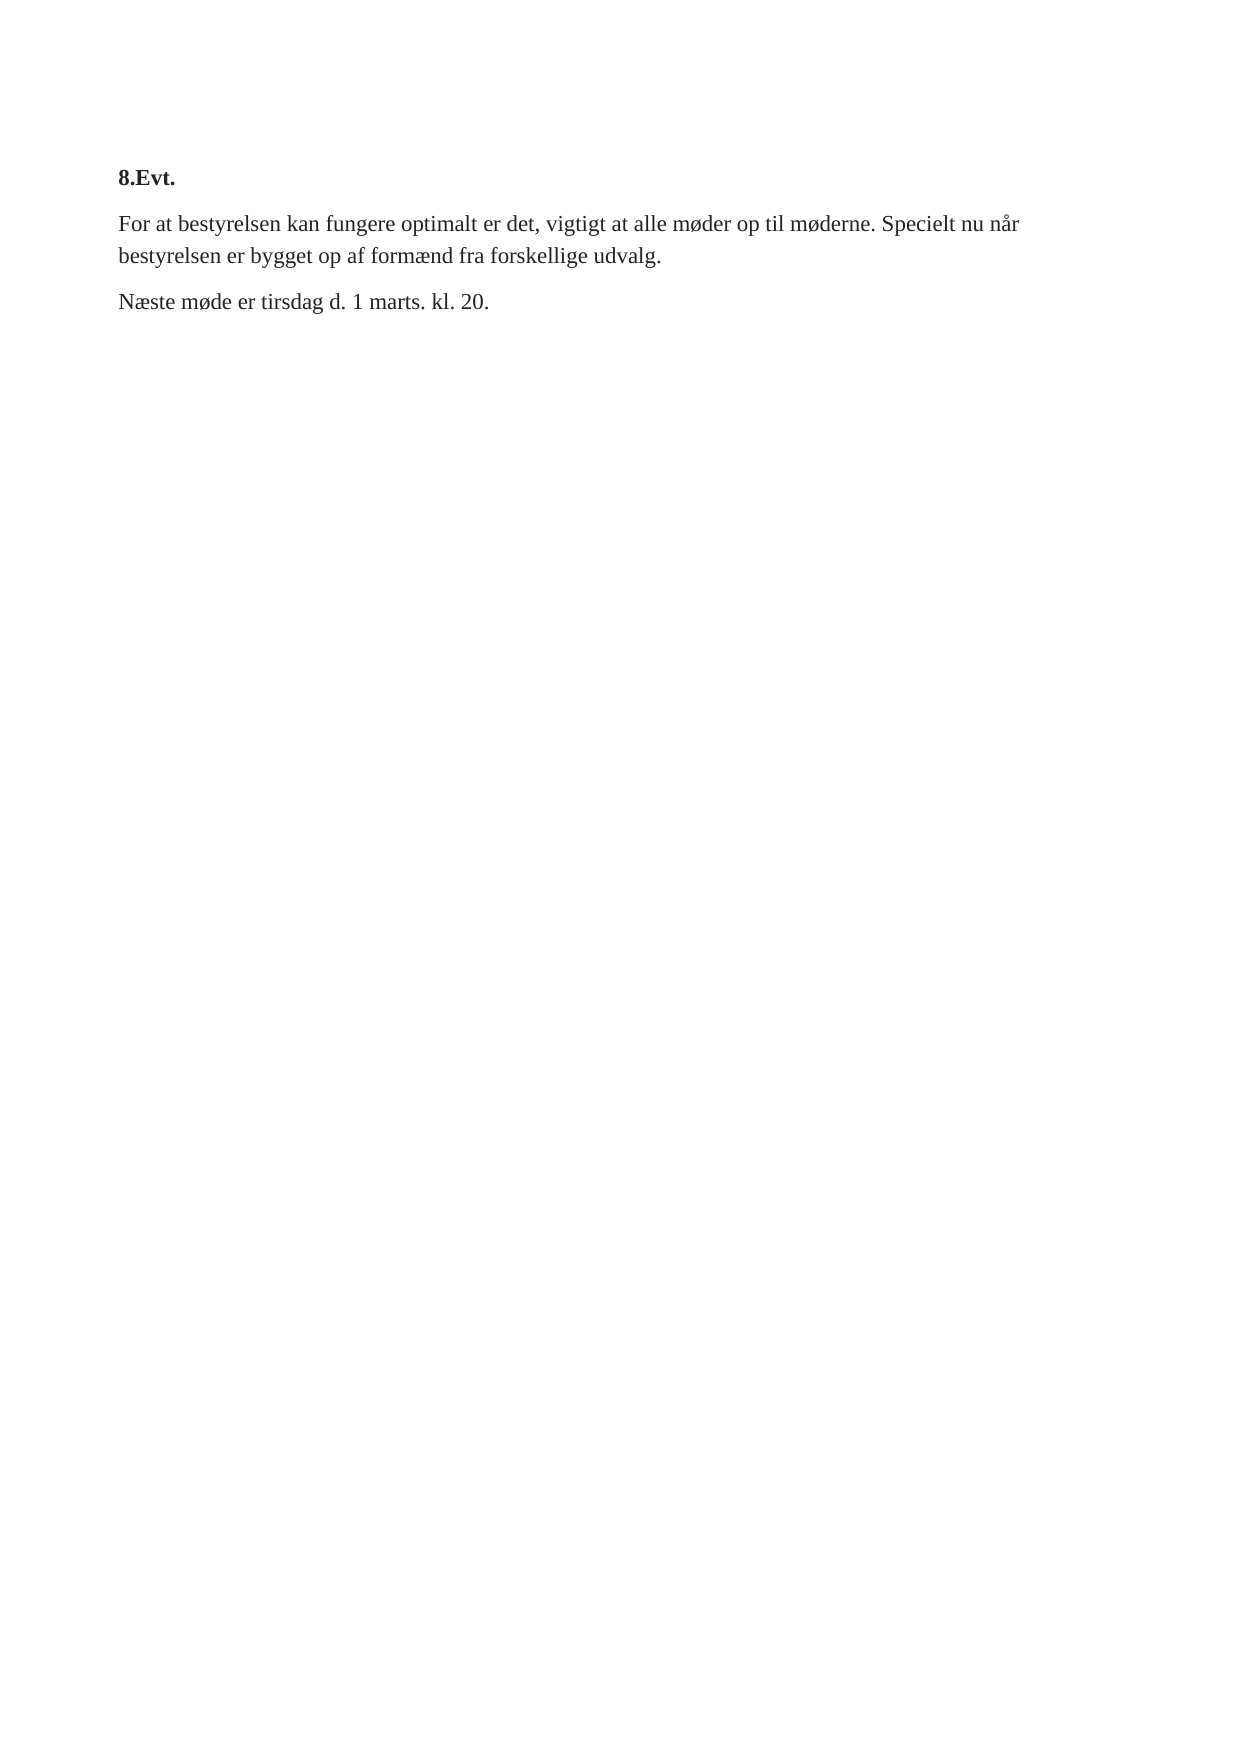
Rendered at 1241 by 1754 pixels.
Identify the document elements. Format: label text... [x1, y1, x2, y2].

text For at bestyrelsen kan fungere optimalt er det, vigtigt at alle møder op til møderne. Specielt nu når bestyrelsen er bygget op af formænd fra forskellige udvalg. [118, 210, 1122, 268]
text 8.Evt. [118, 164, 1122, 191]
text Næste møde er tirsdag d. 1 marts. kl. 20. [118, 288, 1122, 314]
